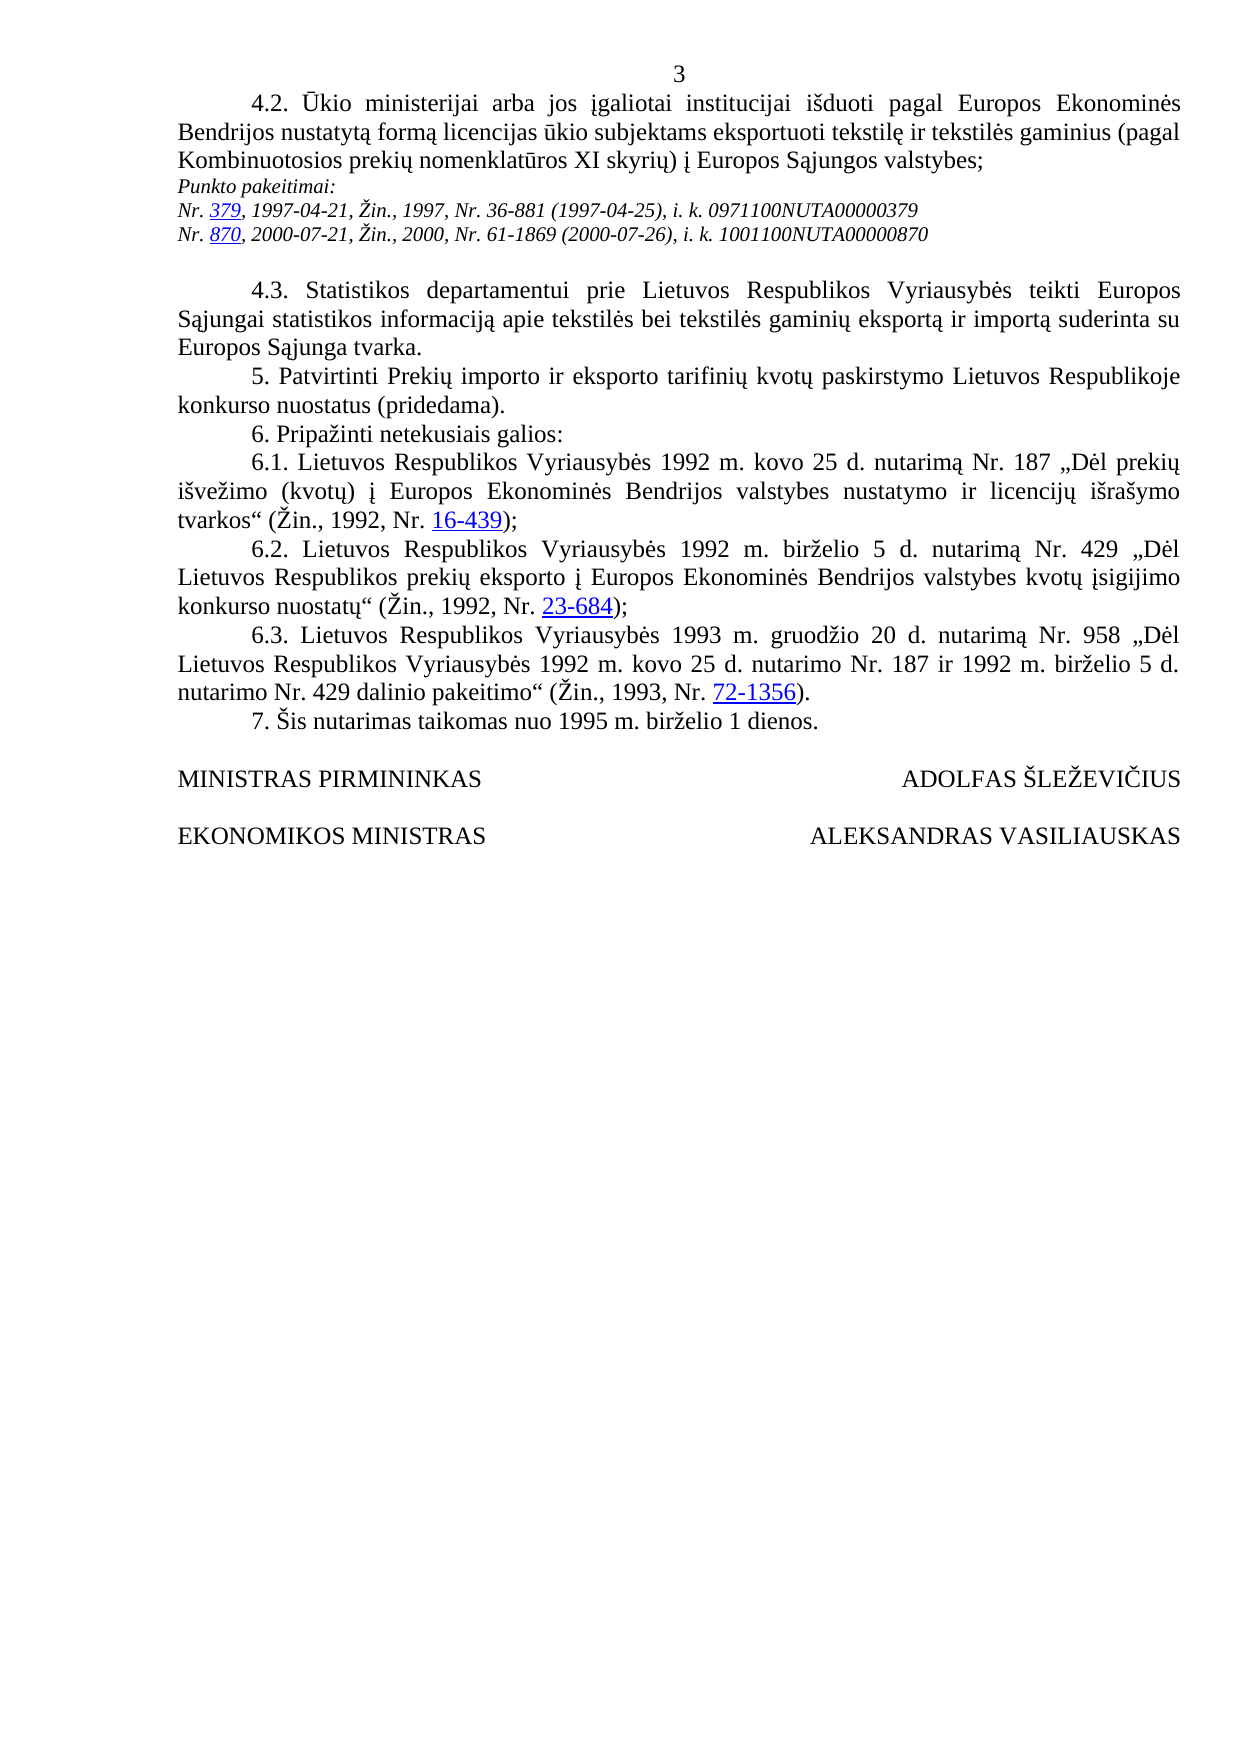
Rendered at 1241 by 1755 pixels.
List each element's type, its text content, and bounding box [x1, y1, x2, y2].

text 4.2. Ūkio ministerijai arba jos įgaliotai institucijai išduoti pagal Europos Ekonominės Bendrijos nustatytą formą licencijas ūkio subjektams eksportuoti tekstilę ir tekstilės gaminius (pagal Kombinuotosios prekių nomenklatūros XI skyrių) į Europos Sąjungos valstybes; [177, 88, 1181, 174]
text 6. Pripažinti netekusiais galios: [177, 419, 1181, 447]
text 6.3. Lietuvos Respublikos Vyriausybės 1993 m. gruodžio 20 d. nutarimą Nr. 958 „Dėl Lietuvos Respublikos Vyriausybės 1992 m. kovo 25 d. nutarimo Nr. 187 ir 1992 m. birželio 5 d. nutarimo Nr. 429 dalinio pakeitimo“ (Žin., 1993, Nr. 72-1356). [177, 620, 1181, 706]
text Nr. 870, 2000-07-21, Žin., 2000, Nr. 61-1869 (2000-07-26), i. k. 1001100NUTA00000870 [177, 222, 1181, 246]
text MINISTRAS PIRMININKAS ADOLFAS ŠLEŽEVIČIUS [177, 764, 1181, 792]
text 7. Šis nutarimas taikomas nuo 1995 m. birželio 1 dienos. [177, 706, 1181, 735]
text 4.3. Statistikos departamentui prie Lietuvos Respublikos Vyriausybės teikti Europos Sąjungai statistikos informaciją apie tekstilės bei tekstilės gaminių eksportą ir importą suderinta su Europos Sąjunga tvarka. [177, 275, 1181, 361]
text Nr. 379, 1997-04-21, Žin., 1997, Nr. 36-881 (1997-04-25), i. k. 0971100NUTA00000379 [177, 198, 1181, 222]
text 6.1. Lietuvos Respublikos Vyriausybės 1992 m. kovo 25 d. nutarimą Nr. 187 „Dėl prekių išvežimo (kvotų) į Europos Ekonominės Bendrijos valstybes nustatymo ir licencijų išrašymo tvarkos“ (Žin., 1992, Nr. 16-439); [177, 447, 1181, 534]
text 5. Patvirtinti Prekių importo ir eksporto tarifinių kvotų paskirstymo Lietuvos Respublikoje konkurso nuostatus (pridedama). [177, 361, 1181, 419]
text EKONOMIKOS MINISTRAS ALEKSANDRAS VASILIAUSKAS [177, 821, 1181, 850]
text 6.2. Lietuvos Respublikos Vyriausybės 1992 m. birželio 5 d. nutarimą Nr. 429 „Dėl Lietuvos Respublikos prekių eksporto į Europos Ekonominės Bendrijos valstybes kvotų įsigijimo konkurso nuostatų“ (Žin., 1992, Nr. 23-684); [177, 534, 1181, 620]
text Punkto pakeitimai: [177, 174, 1181, 198]
